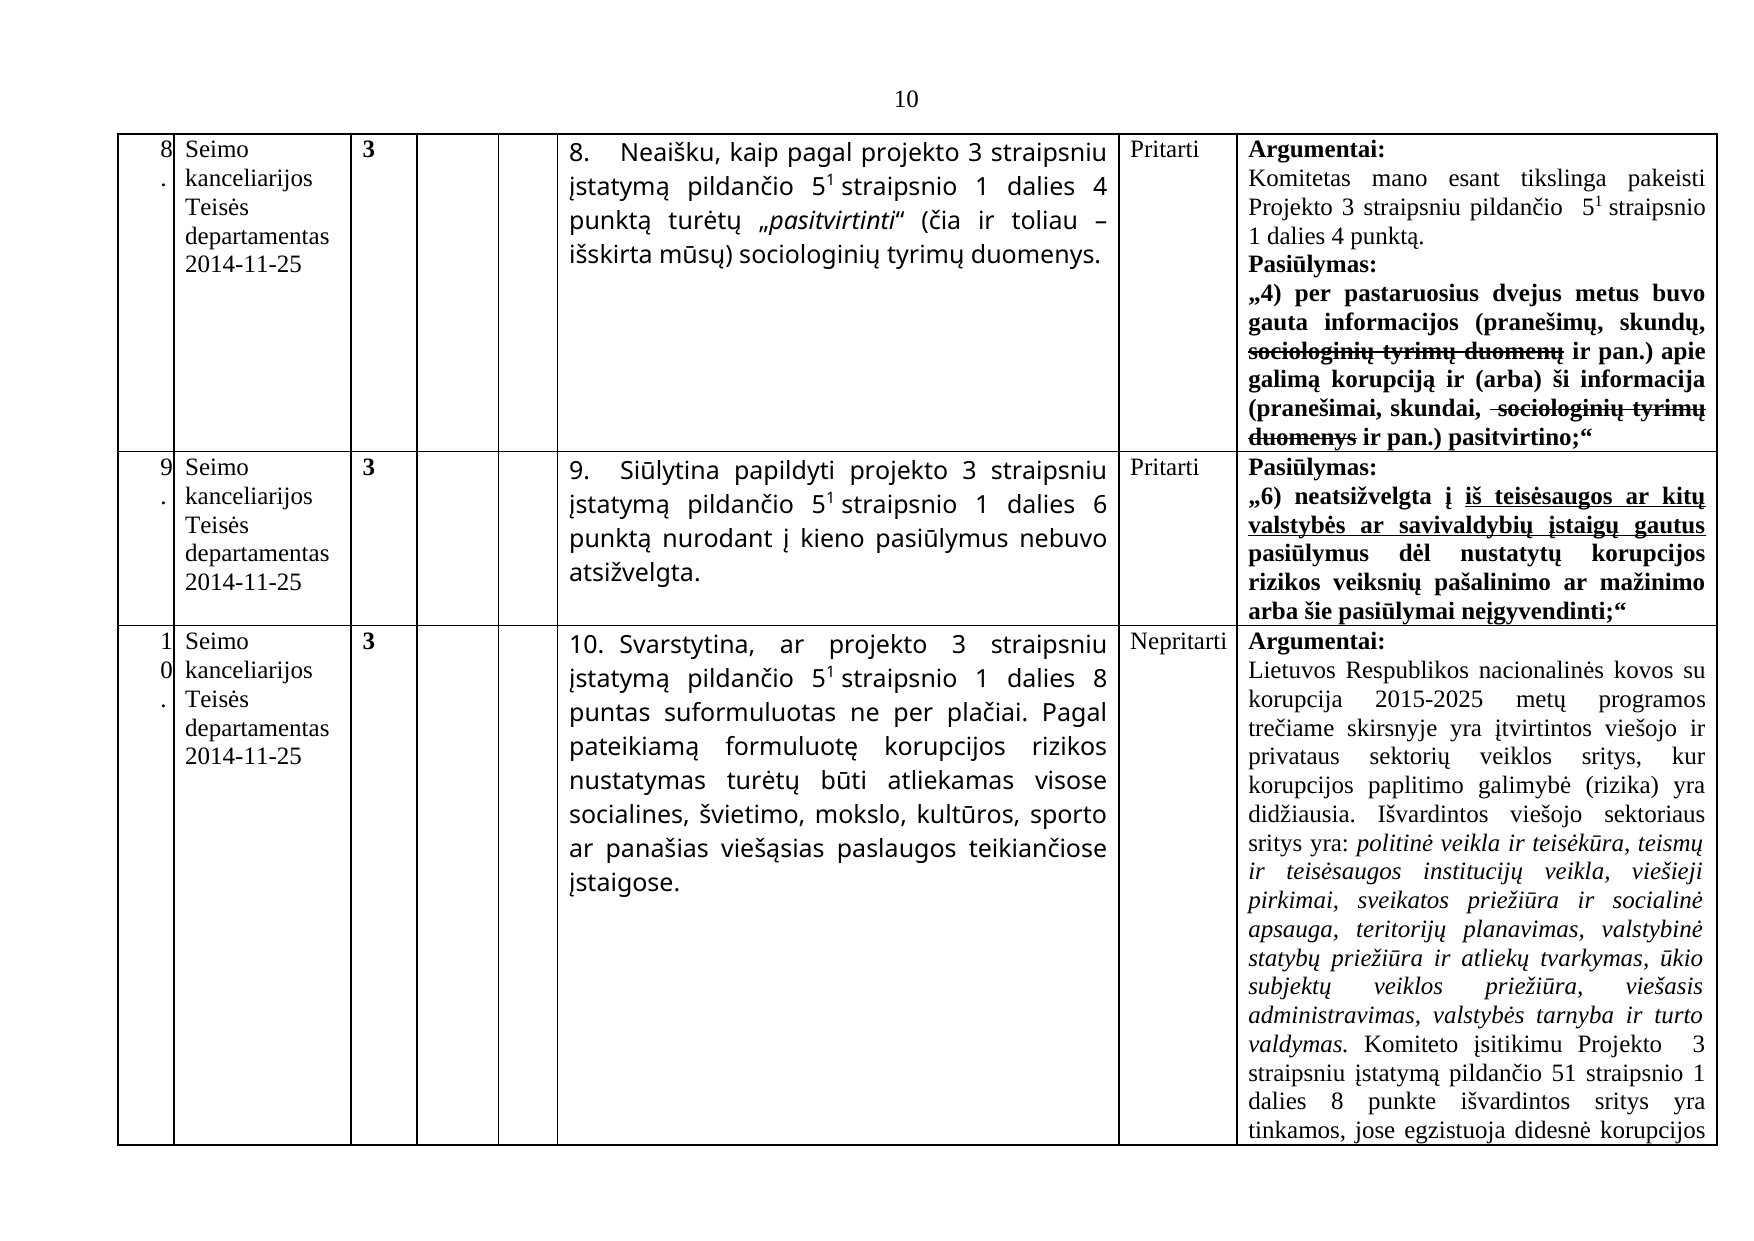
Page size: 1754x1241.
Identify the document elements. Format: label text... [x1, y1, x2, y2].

table_cell [418, 626, 498, 1144]
table_cell [499, 135, 557, 451]
table_cell [418, 135, 498, 451]
table_cell Seimo kanceliarijos Teisės departamentas 2014-11-25 [175, 135, 350, 451]
table_cell [499, 626, 557, 1144]
table_cell [499, 452, 557, 625]
table_cell Nepritarti [1120, 626, 1236, 1144]
table_cell 3 [352, 626, 416, 1144]
table_cell Argumentai: Komitetas mano esant tikslinga pakeisti Projekto 3 straipsniu pildančio 51 straipsnio 1 dalies 4 punktą. Pasiūlymas: „4) per pastaruosius dvejus metus buvo gauta informacijos (pranešimų, skundų, sociologinių tyrimų duomenų ir pan.) apie galimą korupciją ir (arba) ši informacija (pranešimai, skundai, sociologinių tyrimų duomenys ir pan.) pasitvirtino;“ [1238, 135, 1716, 451]
table_cell [119, 626, 173, 1144]
table_cell 3 [352, 135, 416, 451]
table_cell 8. Neaišku, kaip pagal projekto 3 straipsniu įstatymą pildančio 51 straipsnio 1 dalies 4 punktą turėtų „pasitvirtinti“ (čia ir toliau – išskirta mūsų) sociologinių tyrimų duomenys. [558, 135, 1118, 451]
table_cell Pritarti [1120, 135, 1236, 451]
table_cell [119, 452, 173, 625]
table_cell 9. Siūlytina papildyti projekto 3 straipsniu įstatymą pildančio 51 straipsnio 1 dalies 6 punktą nurodant į kieno pasiūlymus nebuvo atsižvelgta. [558, 452, 1118, 625]
table_cell Pritarti [1120, 452, 1236, 625]
table_cell [418, 452, 498, 625]
table_cell Argumentai: Lietuvos Respublikos nacionalinės kovos su korupcija 2015-2025 metų programos trečiame skirsnyje yra įtvirtintos viešojo ir privataus sektorių veiklos sritys, kur korupcijos paplitimo galimybė (rizika) yra didžiausia. Išvardintos viešojo sektoriaus sritys yra: politinė veikla ir teisėkūra, teismų ir teisėsaugos institucijų veikla, viešieji pirkimai, sveikatos priežiūra ir socialinė apsauga, teritorijų planavimas, valstybinė statybų priežiūra ir atliekų tvarkymas, ūkio subjektų veiklos priežiūra, viešasis administravimas, valstybės tarnyba ir turto valdymas. Komiteto įsitikimu Projekto 3 straipsniu įstatymą pildančio 51 straipsnio 1 dalies 8 punkte išvardintos sritys yra tinkamos, jose egzistuoja didesnė korupcijos [1238, 626, 1716, 1144]
table_cell 10. Svarstytina, ar projekto 3 straipsniu įstatymą pildančio 51 straipsnio 1 dalies 8 puntas suformuluotas ne per plačiai. Pagal pateikiamą formuluotę korupcijos rizikos nustatymas turėtų būti atliekamas visose socialines, švietimo, mokslo, kultūros, sporto ar panašias viešąsias paslaugos teikiančiose įstaigose. [558, 626, 1118, 1144]
table_cell [119, 135, 173, 451]
table_cell 3 [352, 452, 416, 625]
table_cell Pasiūlymas: „6) neatsižvelgta į iš teisėsaugos ar kitų valstybės ar savivaldybių įstaigų gautus pasiūlymus dėl nustatytų korupcijos rizikos veiksnių pašalinimo ar mažinimo arba šie pasiūlymai neįgyvendinti;“ [1238, 452, 1716, 625]
table_cell Seimo kanceliarijos Teisės departamentas 2014-11-25 [175, 452, 350, 625]
table_cell Seimo kanceliarijos Teisės departamentas 2014-11-25 [175, 626, 350, 1144]
